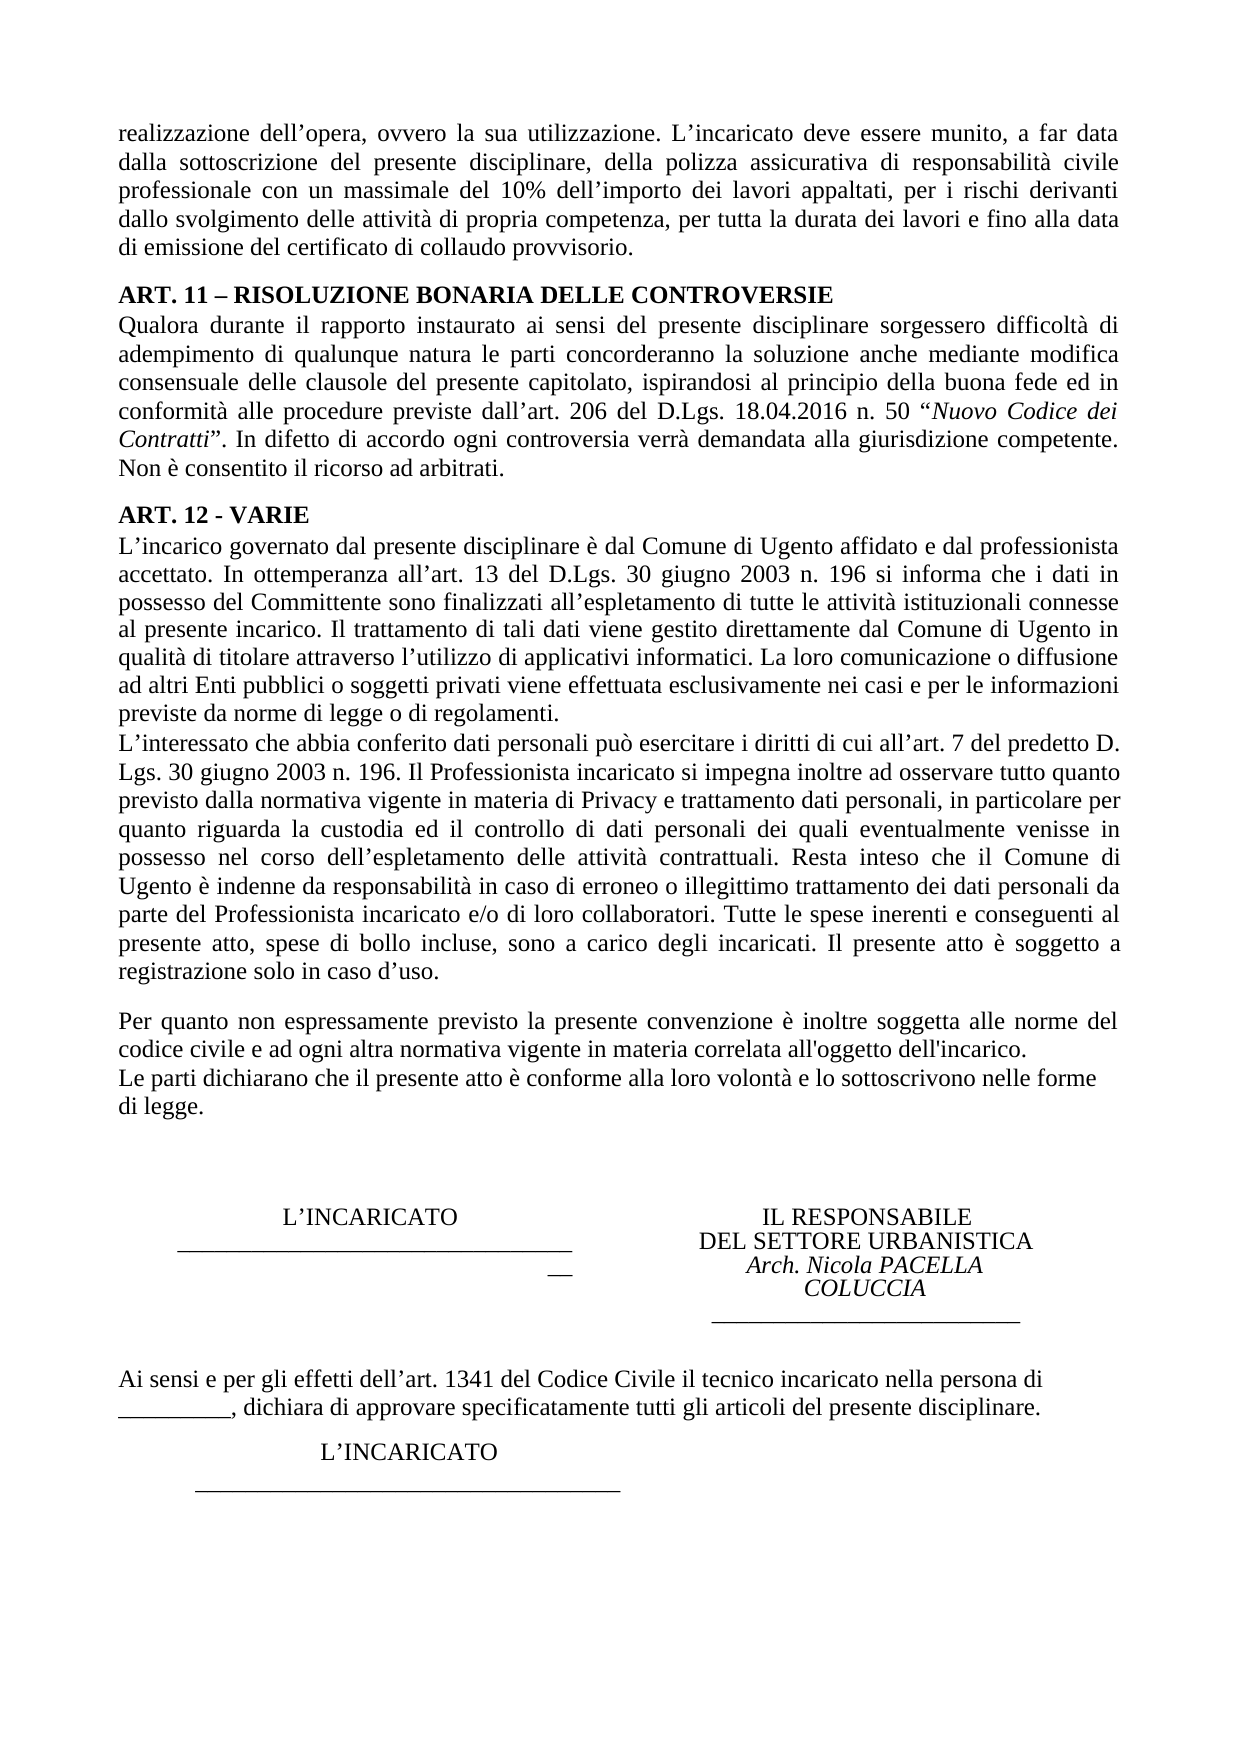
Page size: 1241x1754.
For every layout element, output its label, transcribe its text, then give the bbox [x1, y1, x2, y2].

text Per quanto non espressamente previsto la presente convenzione è inoltre soggetta alle norme del codice civile e ad ogni altra normativa vigente in materia correlata all'oggetto dell'incarico. [118, 1006, 1120, 1063]
table_header L’INCARICATO [168, 1206, 635, 1230]
text L’INCARICATO [320, 1437, 1122, 1466]
table_cell [168, 1302, 635, 1325]
table_header IL RESPONSABILE [635, 1206, 1035, 1230]
table_cell [168, 1278, 635, 1302]
text realizzazione dell’opera, ovvero la sua utilizzazione. L’incaricato deve essere munito, a far data dalla sottoscrizione del presente disciplinare, della polizza assicurativa di responsabilità civile professionale con un massimale del 10% dell’importo dei lavori appaltati, per i rischi derivanti dallo svolgimento delle attività di propria competenza, per tutta la durata dei lavori e fino alla data di emissione del certificato di collaudo provvisorio. [118, 118, 1120, 261]
text Le parti dichiarano che il presente atto è conforme alla loro volontà e lo sottoscrivono nelle forme di legge. [118, 1063, 1122, 1120]
table_cell __________________________________ [168, 1230, 635, 1278]
text L’incarico governato dal presente disciplinare è dal Comune di Ugento affidato e dal professionista accettato. In ottemperanza all’art. 13 del D.Lgs. 30 giugno 2003 n. 196 si informa che i dati in possesso del Committente sono finalizzati all’espletamento di tutte le attività istituzionali connesse al presente incarico. Il trattamento di tali dati viene gestito direttamente dal Comune di Ugento in qualità di titolare attraverso l’utilizzo di applicativi informatici. La loro comunicazione o diffusione ad altri Enti pubblici o soggetti privati viene effettuata esclusivamente nei casi e per le informazioni previste da norme di legge o di regolamenti. [118, 531, 1120, 727]
table_cell Arch. Nicola PACELLA COLUCCIA [635, 1254, 1035, 1302]
text L’interessato che abbia conferito dati personali può esercitare i diritti di cui all’art. 7 del predetto D. Lgs. 30 giugno 2003 n. 196. Il Professionista incaricato si impegna inoltre ad osservare tutto quanto previsto dalla normativa vigente in materia di Privacy e trattamento dati personali, in particolare per quanto riguarda la custodia ed il controllo di dati personali dei quali eventualmente venisse in possesso nel corso dell’espletamento delle attività contrattuali. Resta inteso che il Comune di Ugento è indenne da responsabilità in caso di erroneo o illegittimo trattamento dei dati personali da parte del Professionista incaricato e/o di loro collaboratori. Tutte le spese inerenti e conseguenti al presente atto, spese di bollo incluse, sono a carico degli incaricati. Il presente atto è soggetto a registrazione solo in caso d’uso. [118, 728, 1122, 985]
text ART. 11 – RISOLUZIONE BONARIA DELLE CONTROVERSIE [118, 280, 1122, 309]
text Qualora durante il rapporto instaurato ai sensi del presente disciplinare sorgessero difficoltà di adempimento di qualunque natura le parti concorderanno la soluzione anche mediante modifica consensuale delle clausole del presente capitolato, ispirandosi al principio della buona fede ed in conformità alle procedure previste dall’art. 206 del D.Lgs. 18.04.2016 n. 50 “Nuovo Codice dei Contratti”. In difetto di accordo ogni controversia verrà demandata alla giurisdizione competente. Non è consentito il ricorso ad arbitrati. [118, 310, 1120, 482]
text ART. 12 - VARIE [118, 501, 1122, 529]
table_cell DEL SETTORE URBANISTICA [635, 1230, 1035, 1254]
table_cell _________________________ [635, 1302, 1035, 1325]
text Ai sensi e per gli effetti dell’art. 1341 del Codice Civile il tecnico incaricato nella persona di _________, dichiara di approvare specificatamente tutti gli articoli del presente disciplinare. [118, 1364, 1122, 1421]
text __________________________________ [195, 1466, 1122, 1495]
